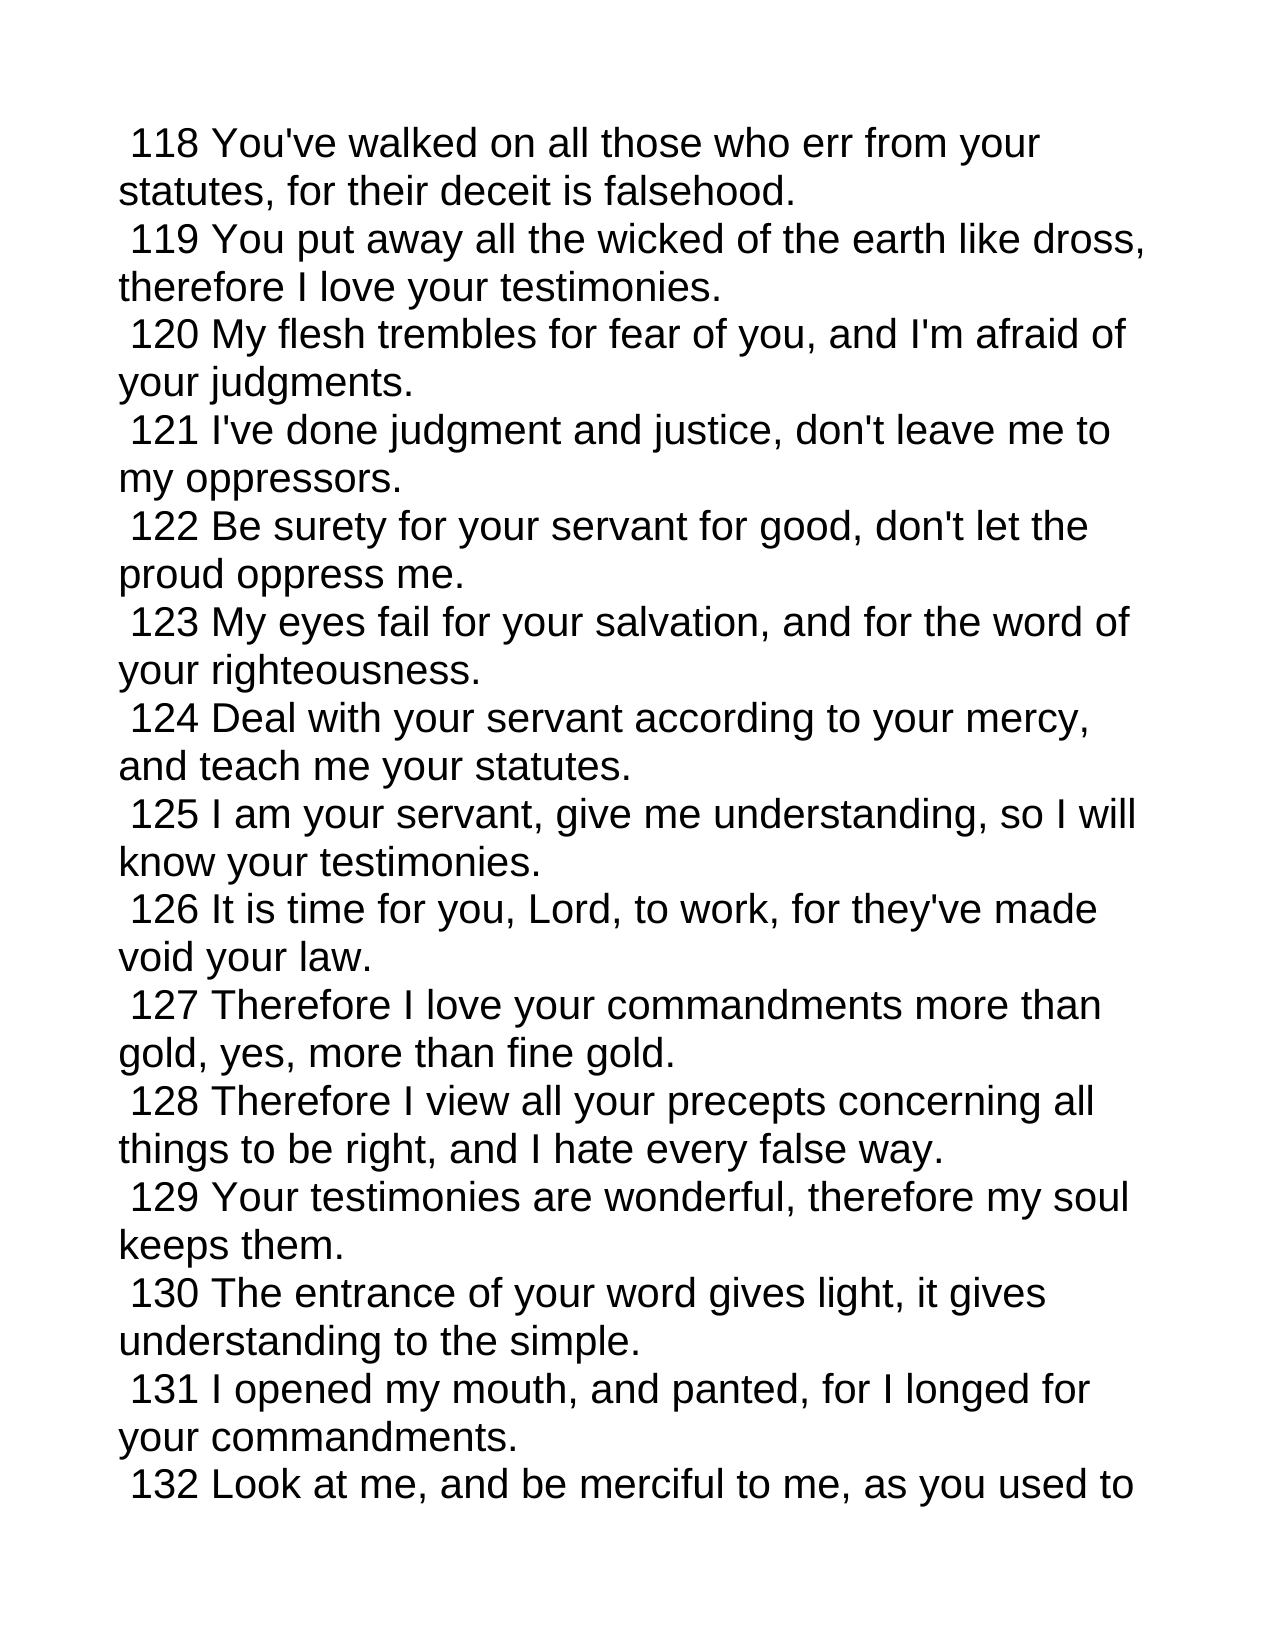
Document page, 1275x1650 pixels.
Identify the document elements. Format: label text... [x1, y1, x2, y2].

text 124 Deal with your servant according to your mercy, and teach me your statutes. [118, 693, 1157, 789]
text 130 The entrance of your word gives light, it gives understanding to the simple. [118, 1268, 1157, 1364]
text 118 You've walked on all those who err from your statutes, for their deceit is falsehood. [118, 118, 1157, 214]
text 132 Look at me, and be merciful to me, as you used to [118, 1460, 1157, 1508]
text 131 I opened my mouth, and panted, for I longed for your commandments. [118, 1364, 1157, 1460]
text 121 I've done judgment and justice, don't leave me to my oppressors. [118, 406, 1157, 501]
text 129 Your testimonies are wonderful, therefore my soul keeps them. [118, 1172, 1157, 1268]
text 125 I am your servant, give me understanding, so I will know your testimonies. [118, 789, 1157, 885]
text 128 Therefore I view all your precepts concerning all things to be right, and I hate every false way. [118, 1076, 1157, 1172]
text 119 You put away all the wicked of the earth like dross, therefore I love your testimonies. [118, 214, 1157, 310]
text 127 Therefore I love your commandments more than gold, yes, more than fine gold. [118, 981, 1157, 1076]
text 120 My flesh trembles for fear of you, and I'm afraid of your judgments. [118, 310, 1157, 406]
text 126 It is time for you, Lord, to work, for they've made void your law. [118, 885, 1157, 981]
text 123 My eyes fail for your salvation, and for the word of your righteousness. [118, 597, 1157, 693]
text 122 Be surety for your servant for good, don't let the proud oppress me. [118, 501, 1157, 597]
